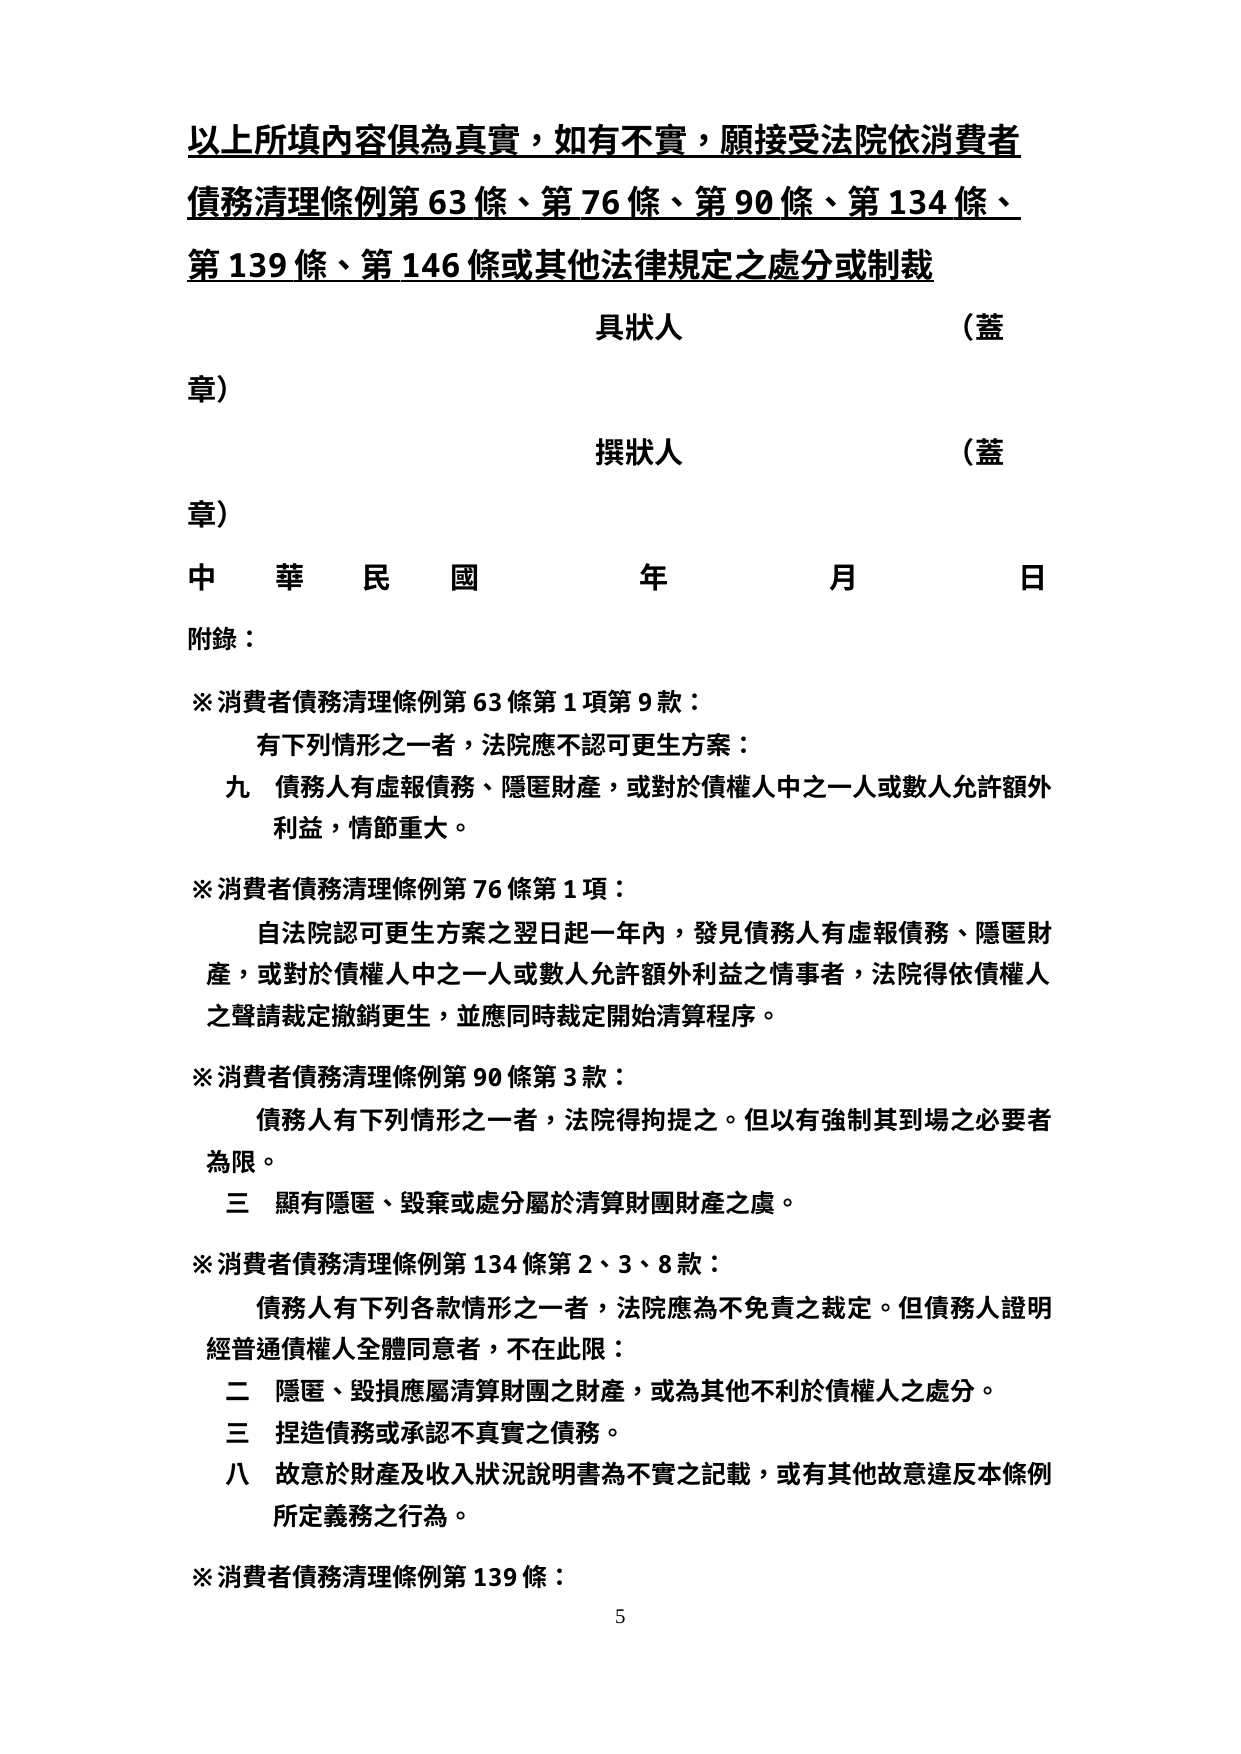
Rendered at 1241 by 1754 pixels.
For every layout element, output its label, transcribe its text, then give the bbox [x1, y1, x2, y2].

text 三 捏造債務或承認不真實之債務。 [225, 1409, 1053, 1450]
text 三 顯有隱匿、毀棄或處分屬於清算財團財產之虞。 [225, 1179, 1053, 1221]
text 自法院認可更生方案之翌日起一年內，發見債務人有虛報債務、隱匿財產，或對於債權人中之一人或數人允許額外利益之情事者，法院得依債權人之聲請裁定撤銷更生，並應同時裁定開始清算程序。 [206, 909, 1053, 1034]
text ※消費者債務清理條例第134條第2、3、8款： [187, 1221, 1053, 1284]
text 撰狀人 （蓋章） [187, 409, 1053, 534]
text 以上所填內容俱為真實，如有不實，願接受法院依消費者債務清理條例第63條、第76條、第90條、第134條、第139條、第146條或其他法律規定之處分或制裁 [187, 96, 1053, 284]
text ※消費者債務清理條例第139條： [187, 1534, 1053, 1596]
text 附錄： [187, 596, 1053, 659]
text 有下列情形之一者，法院應不認可更生方案： [206, 721, 1053, 763]
text 中 華 民 國 年 月 日 [187, 534, 1053, 596]
text ※消費者債務清理條例第90條第3款： [187, 1034, 1053, 1096]
text 具狀人 （蓋章） [187, 284, 1053, 409]
text 九 債務人有虛報債務、隱匿財產，或對於債權人中之一人或數人允許額外利益，情節重大。 [225, 763, 1053, 846]
text ※消費者債務清理條例第63條第1項第9款： [187, 659, 1053, 721]
text 二 隱匿、毀損應屬清算財團之財產，或為其他不利於債權人之處分。 [225, 1367, 1053, 1409]
text 債務人有下列各款情形之一者，法院應為不免責之裁定。但債務人證明經普通債權人全體同意者，不在此限： [206, 1284, 1053, 1367]
text ※消費者債務清理條例第76條第1項： [187, 846, 1053, 909]
text 八 故意於財產及收入狀況說明書為不實之記載，或有其他故意違反本條例所定義務之行為。 [225, 1450, 1053, 1534]
text 債務人有下列情形之一者，法院得拘提之。但以有強制其到場之必要者為限。 [206, 1096, 1053, 1179]
